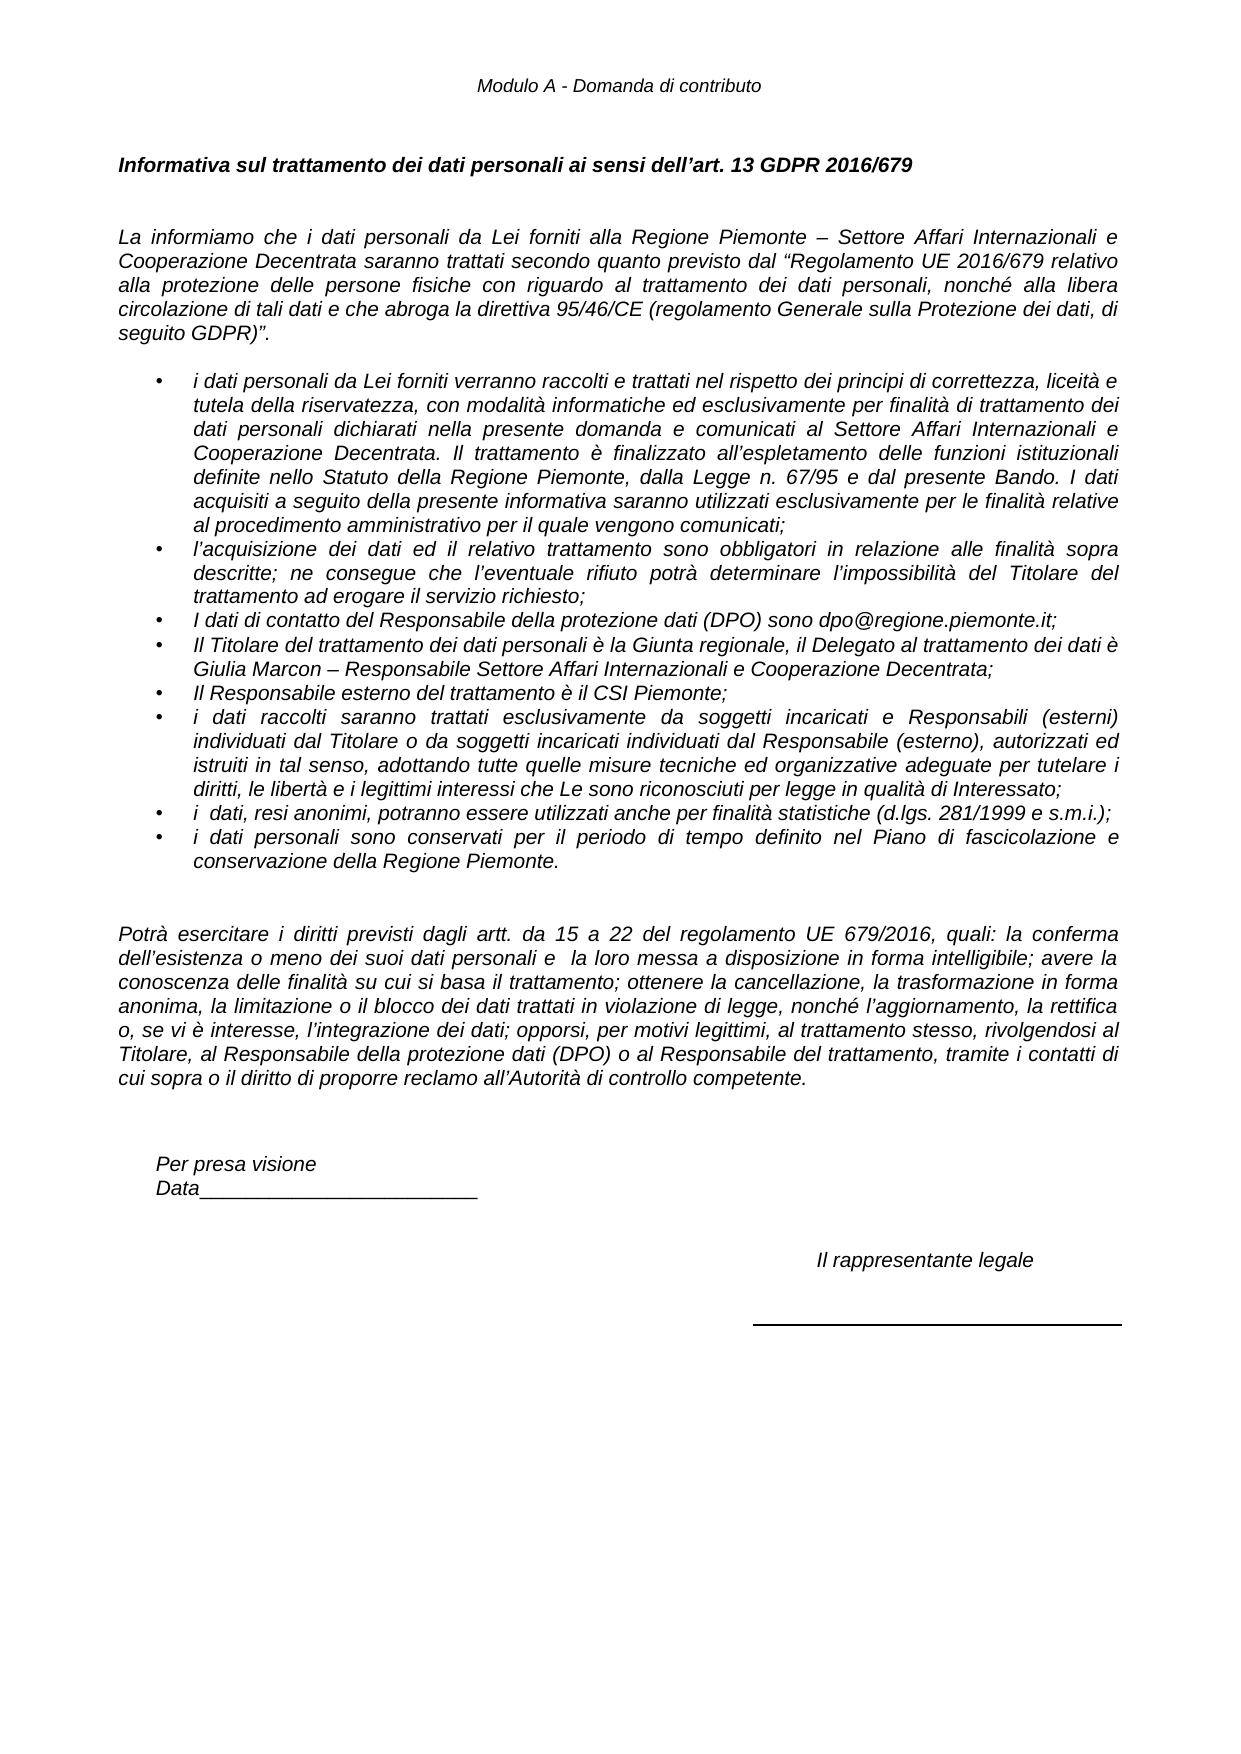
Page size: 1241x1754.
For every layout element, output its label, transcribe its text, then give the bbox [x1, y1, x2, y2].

list i dati personali sono conservati per il periodo di tempo definito nel Piano di fascicolazione e conservazione della Regione Piemonte. [156, 824, 1122, 872]
text Informativa sul trattamento dei dati personali ai sensi dell’art. 13 GDPR 2016/679 [118, 153, 1122, 177]
list I dati di contatto del Responsabile della protezione dati (DPO) sono dpo@regione.piemonte.it; [156, 608, 1122, 632]
list Il Responsabile esterno del trattamento è il CSI Piemonte; [156, 680, 1122, 704]
text Potrà esercitare i diritti previsti dagli artt. da 15 a 22 del regolamento UE 679/2016, quali: la conferma dell’esistenza o meno dei suoi dati personali e la loro messa a disposizione in forma intelligibile; avere la conoscenza delle finalità su cui si basa il trattamento; ottenere la cancellazione, la trasformazione in forma anonima, la limitazione o il blocco dei dati trattati in violazione di legge, nonché l’aggiornamento, la rettifica o, se vi è interesse, l’integrazione dei dati; opporsi, per motivi legittimi, al trattamento stesso, rivolgendosi al Titolare, al Responsabile della protezione dati (DPO) o al Responsabile del trattamento, tramite i contatti di cui sopra o il diritto di proporre reclamo all’Autorità di controllo competente. [118, 922, 1122, 1089]
list l’acquisizione dei dati ed il relativo trattamento sono obbligatori in relazione alle finalità sopra descritte; ne consegue che l’eventuale rifiuto potrà determinare l’impossibilità del Titolare del trattamento ad erogare il servizio richiesto; [156, 536, 1122, 608]
text Per presa visione [156, 1152, 1122, 1176]
list i dati raccolti saranno trattati esclusivamente da soggetti incaricati e Responsabili (esterni) individuati dal Titolare o da soggetti incaricati individuati dal Responsabile (esterno), autorizzati ed istruiti in tal senso, adottando tutte quelle misure tecniche ed organizzative adeguate per tutelare i diritti, le libertà e i legittimi interessi che Le sono riconosciuti per legge in qualità di Interessato; [156, 704, 1122, 800]
list i dati personali da Lei forniti verranno raccolti e trattati nel rispetto dei principi di correttezza, liceità e tutela della riservatezza, con modalità informatiche ed esclusivamente per finalità di trattamento dei dati personali dichiarati nella presente domanda e comunicati al Settore Affari Internazionali e Cooperazione Decentrata. Il trattamento è finalizzato all’espletamento delle funzioni istituzionali definite nello Statuto della Regione Piemonte, dalla Legge n. 67/95 e dal presente Bando. I dati acquisiti a seguito della presente informativa saranno utilizzati esclusivamente per le finalità relative al procedimento amministrativo per il quale vengono comunicati; [156, 368, 1122, 536]
list i dati, resi anonimi, potranno essere utilizzati anche per finalità statistiche (d.lgs. 281/1999 e s.m.i.); [156, 800, 1122, 824]
text Il rappresentante legale [753, 1248, 1122, 1272]
text Data________________________ [156, 1176, 1122, 1200]
text La informiamo che i dati personali da Lei forniti alla Regione Piemonte – Settore Affari Internazionali e Cooperazione Decentrata saranno trattati secondo quanto previsto dal “Regolamento UE 2016/679 relativo alla protezione delle persone fisiche con riguardo al trattamento dei dati personali, nonché alla libera circolazione di tali dati e che abroga la direttiva 95/46/CE (regolamento Generale sulla Protezione dei dati, di seguito GDPR)”. [118, 225, 1122, 344]
list Il Titolare del trattamento dei dati personali è la Giunta regionale, il Delegato al trattamento dei dati è Giulia Marcon – Responsabile Settore Affari Internazionali e Cooperazione Decentrata; [156, 632, 1122, 680]
